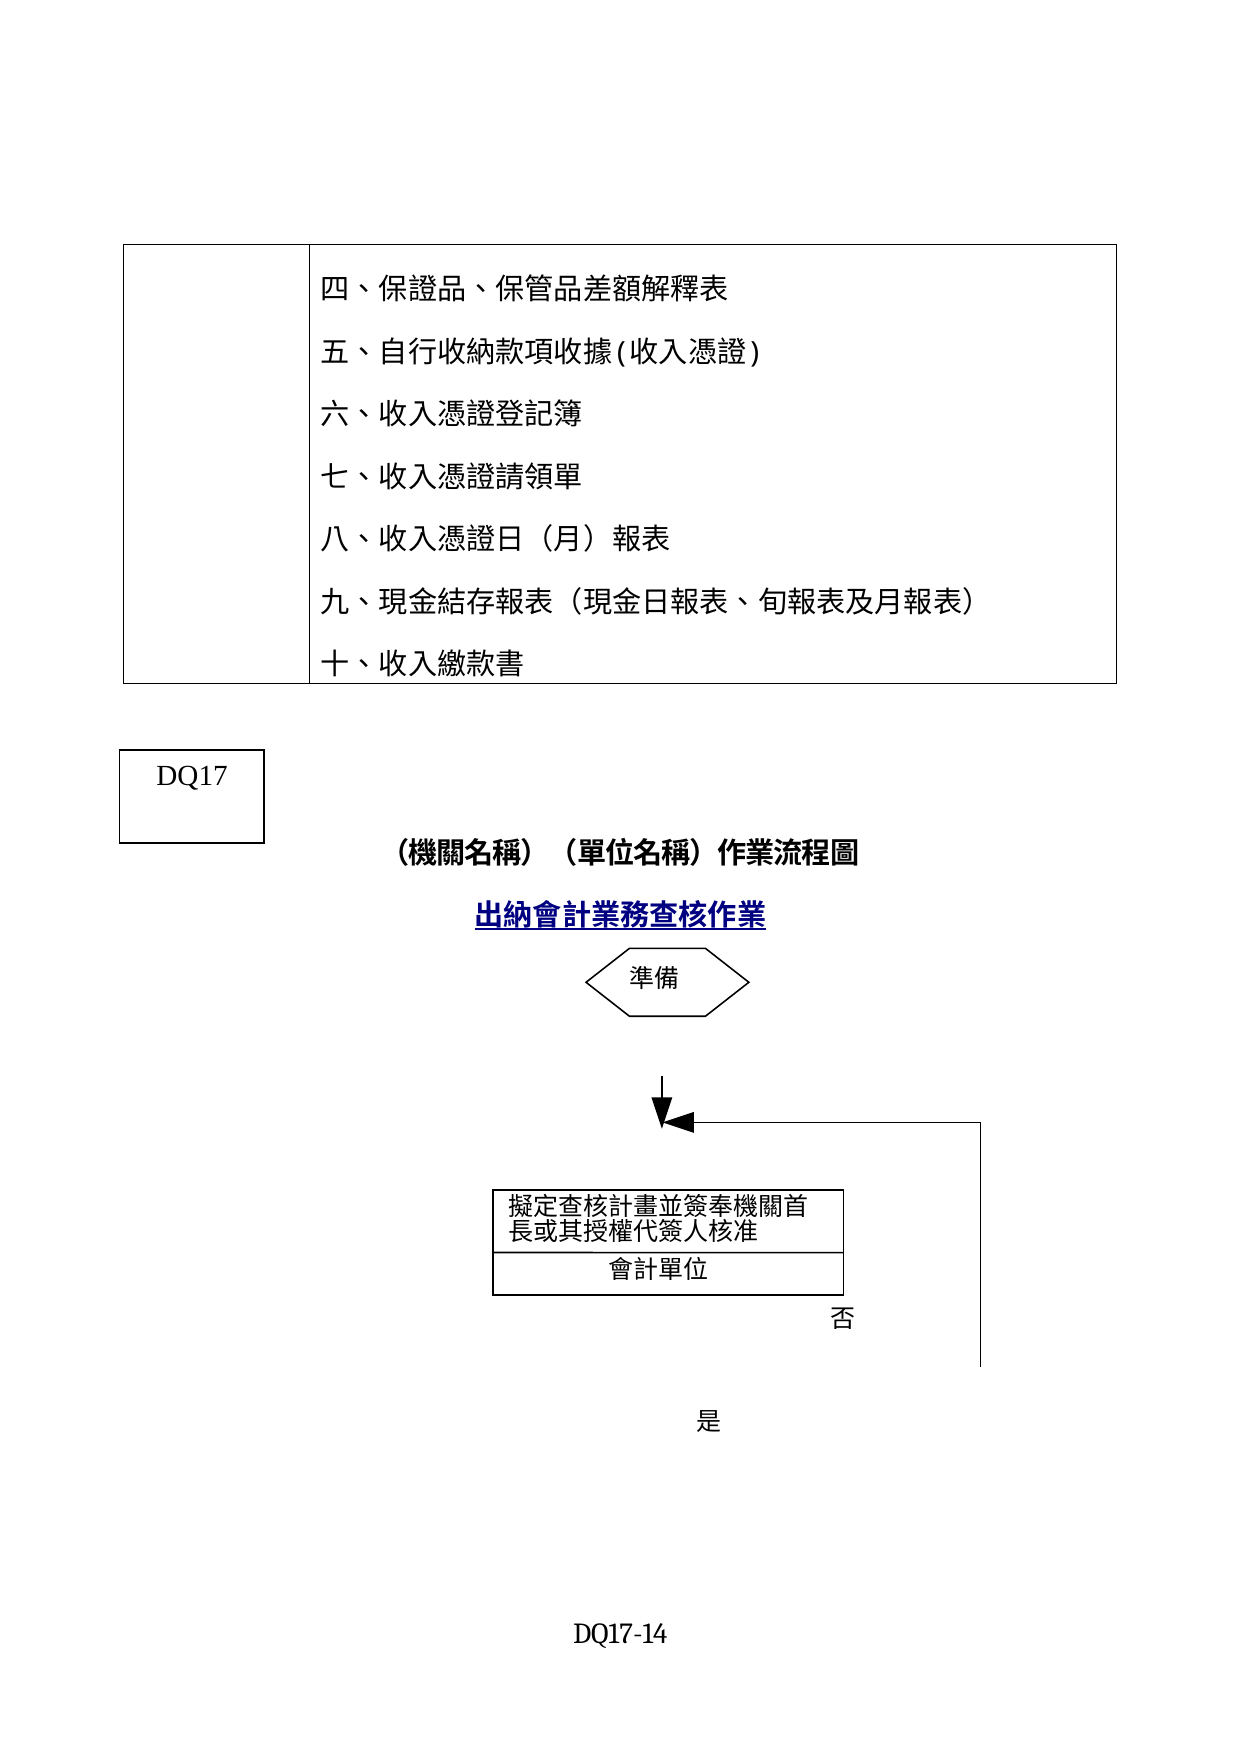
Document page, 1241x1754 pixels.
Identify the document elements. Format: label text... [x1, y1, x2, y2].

text （機關名稱）（單位名稱）作業流程圖 [118, 809, 1122, 871]
text 出納會計業務查核作業 [118, 871, 1122, 934]
table_cell [124, 245, 309, 683]
text DQ17 [135, 758, 248, 792]
table_cell 四、保證品、保管品差額解釋表 五、自行收納款項收據(收入憑證) 六、收入憑證登記簿 七、收入憑證請領單 八、收入憑證日（月）報表 九、現金結存報表（現金日報表、旬報表及月報表） 十、收入繳款書 [310, 245, 1116, 683]
